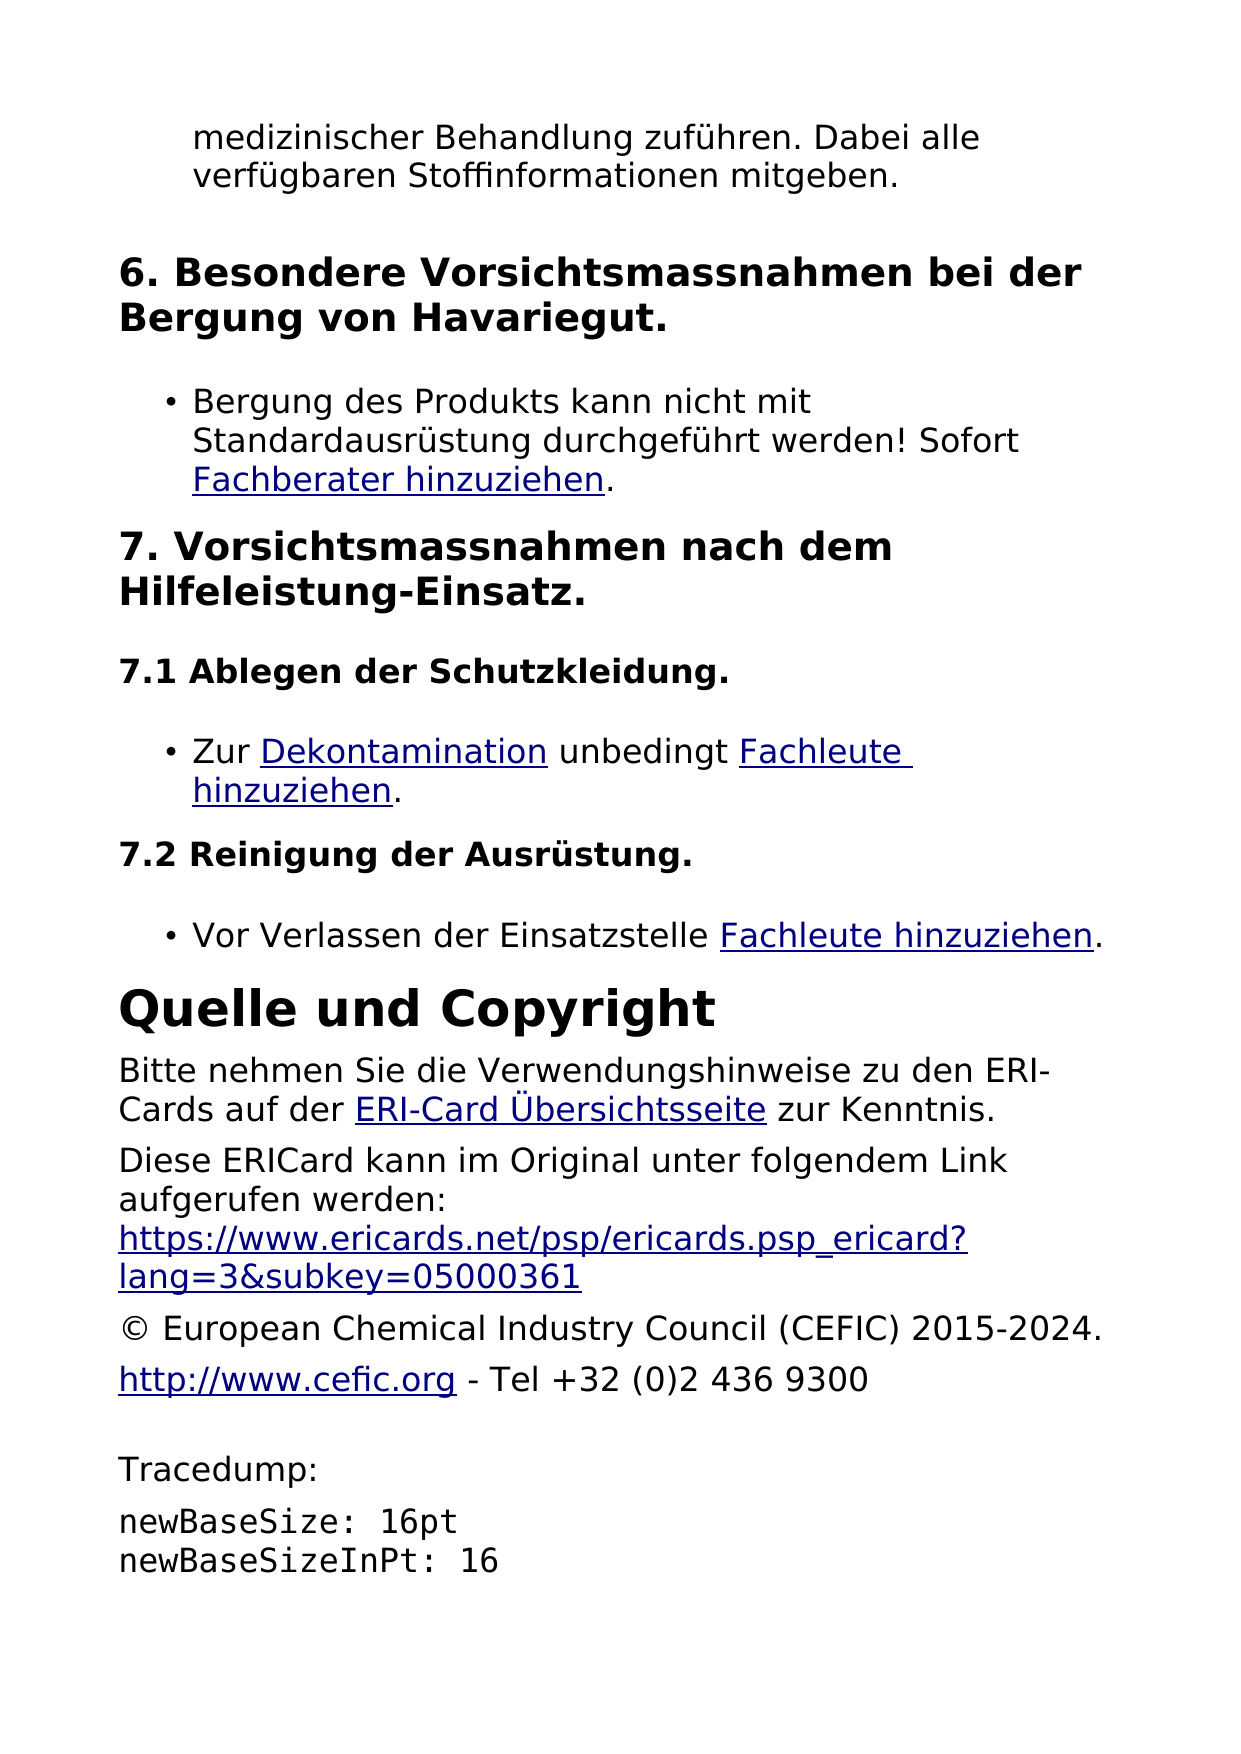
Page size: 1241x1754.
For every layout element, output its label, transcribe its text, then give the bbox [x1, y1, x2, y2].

text http://www.cefic.org - Tel +32 (0)2 436 9300 [118, 1361, 1122, 1399]
subtitle 7. Vorsichtsmassnahmen nach dem Hilfeleistung-Einsatz. [118, 524, 1122, 615]
list Vor Verlassen der Einsatzstelle Fachleute hinzuziehen. [177, 917, 1122, 955]
subtitle 7.1 Ablegen der Schutzkleidung. [118, 652, 1122, 691]
text Diese ERICard kann im Original unter folgendem Link aufgerufen werden: https://www.ericards.net/psp/ericards.psp_ericard?lang=3&subkey=05000361 [118, 1141, 1122, 1297]
list Bergung des Produkts kann nicht mit Standardausrüstung durchgeführt werden! Sofort Fachberater hinzuziehen. [177, 383, 1122, 499]
subtitle Quelle und Copyright [118, 980, 1122, 1039]
text Tracedump: [118, 1412, 1122, 1490]
subtitle 6. Besondere Vorsichtsmassnahmen bei der Bergung von Havariegut. [118, 250, 1122, 341]
text © European Chemical Industry Council (CEFIC) 2015-2024. [118, 1309, 1122, 1348]
text newBaseSize: 16pt newBaseSizeInPt: 16 [118, 1502, 1122, 1580]
list Zur Dekontamination unbedingt Fachleute hinzuziehen. [177, 733, 1122, 811]
text Bitte nehmen Sie die Verwendungshinweise zu den ERI-Cards auf der ERI-Card Übersichtsseite zur Kenntnis. [118, 1051, 1122, 1129]
subtitle 7.2 Reinigung der Ausrüstung. [118, 836, 1122, 874]
list medizinischer Behandlung zuführen. Dabei alle verfügbaren Stoffinformationen mitgeben. [177, 118, 1122, 196]
